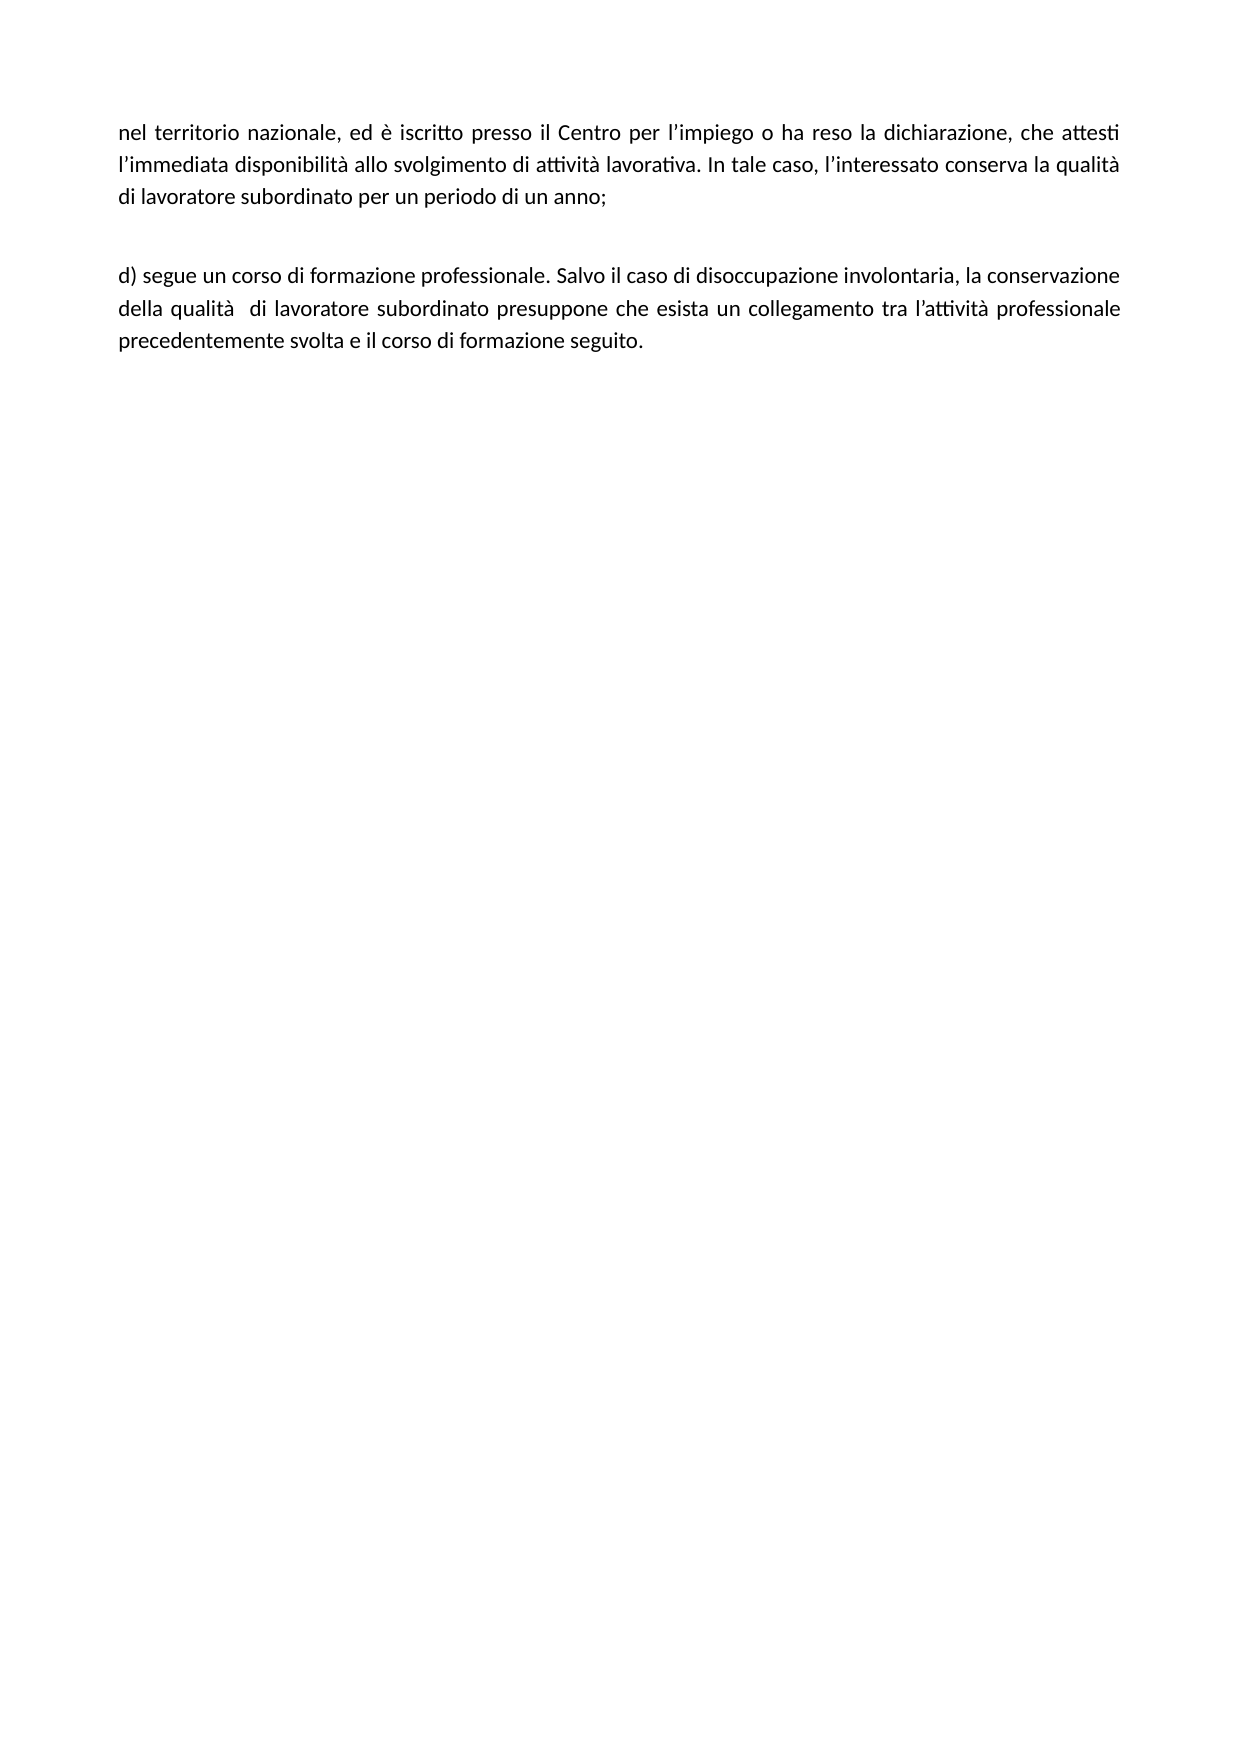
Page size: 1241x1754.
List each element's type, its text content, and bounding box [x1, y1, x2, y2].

text d) segue un corso di formazione professionale. Salvo il caso di disoccupazione involontaria, la conservazione della qualità di lavoratore subordinato presuppone che esista un collegamento tra l’attività professionale precedentemente svolta e il corso di formazione seguito. [118, 229, 1122, 354]
text nel territorio nazionale, ed è iscritto presso il Centro per l’impiego o ha reso la dichiarazione, che attesti l’immediata disponibilità allo svolgimento di attività lavorativa. In tale caso, l’interessato conserva la qualità di lavoratore subordinato per un periodo di un anno; [118, 118, 1122, 211]
